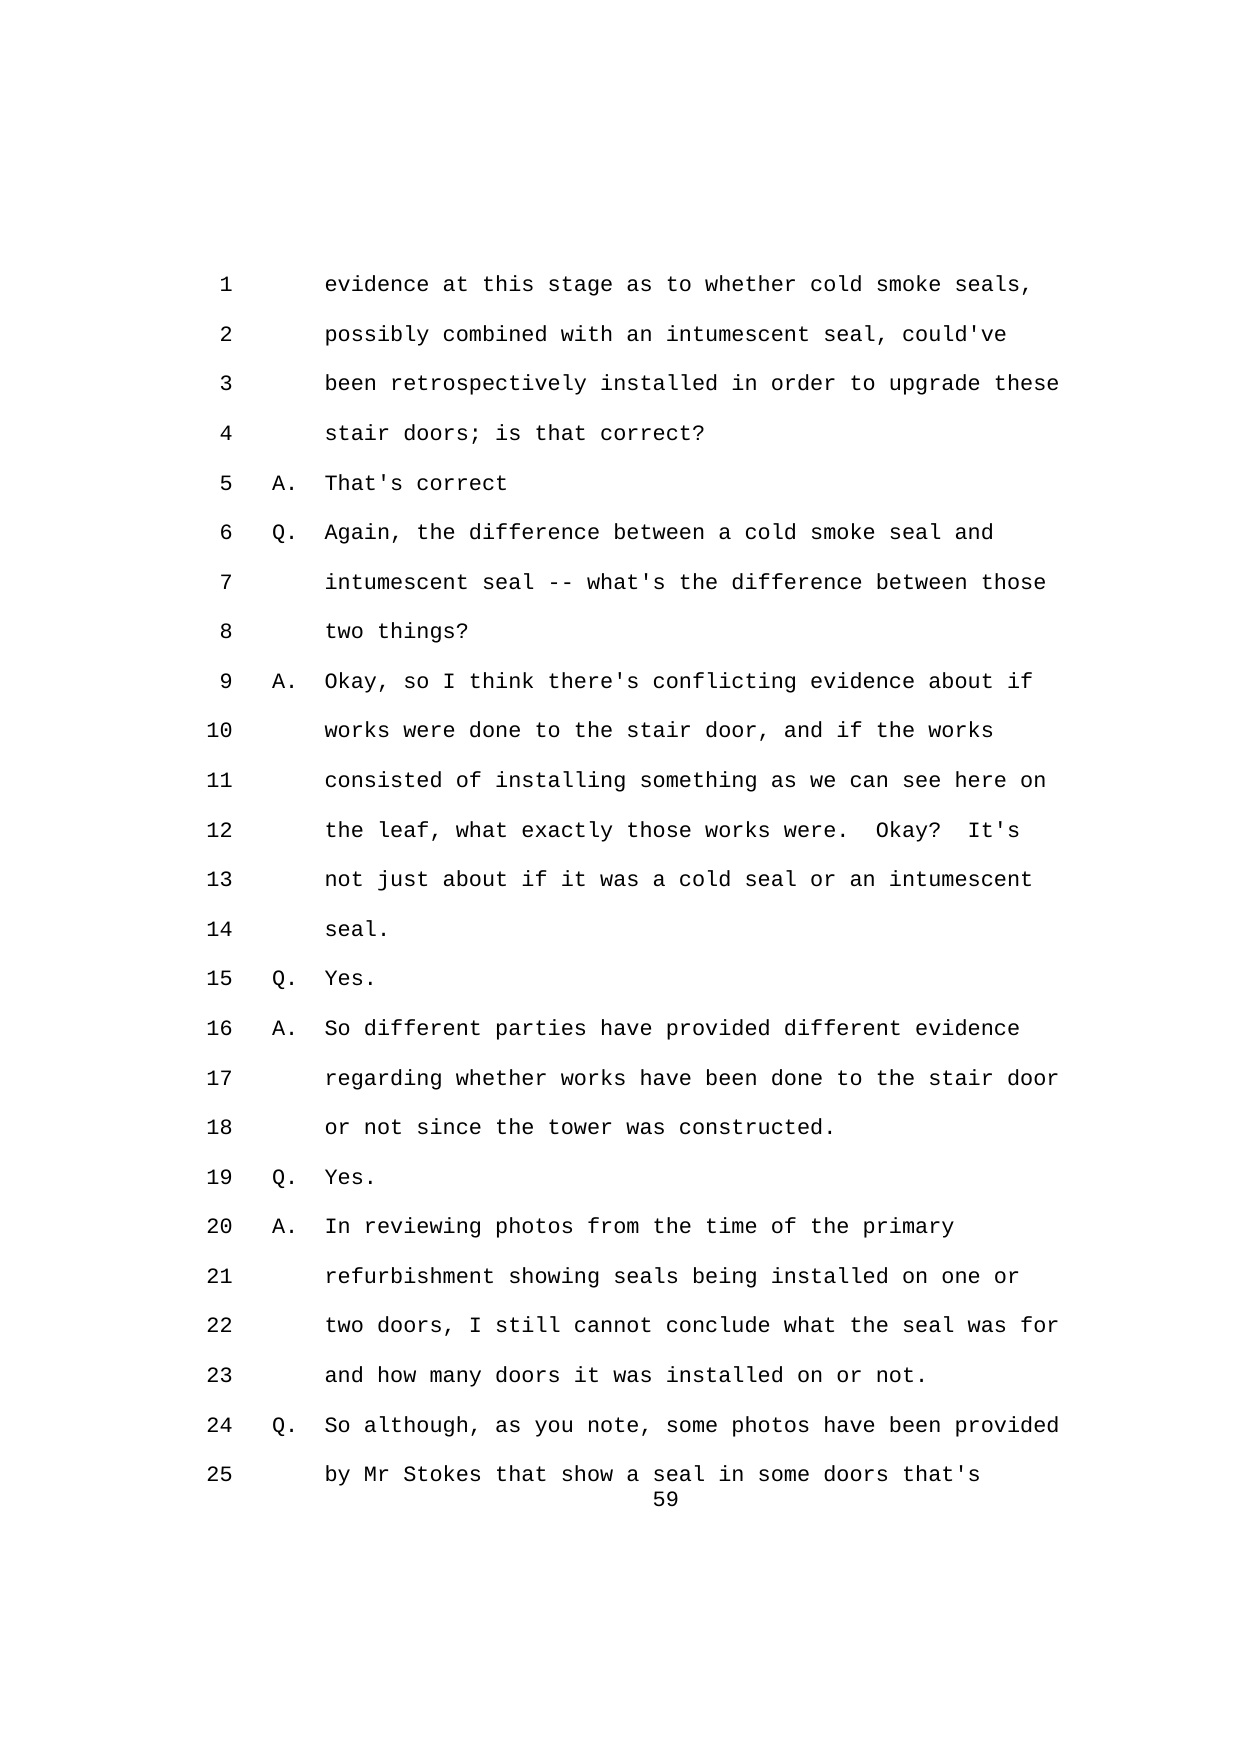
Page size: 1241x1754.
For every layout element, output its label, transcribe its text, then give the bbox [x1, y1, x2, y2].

text 7 intumescent seal -- what's the difference between those [75, 571, 1165, 596]
text 24 Q. So although, as you note, some photos have been provided [75, 1414, 1165, 1438]
text 8 two things? [75, 620, 1165, 645]
text 11 consisted of installing something as we can see here on [75, 769, 1165, 794]
text 18 or not since the tower was constructed. [75, 1116, 1165, 1141]
text 15 Q. Yes. [75, 967, 1165, 992]
text 6 Q. Again, the difference between a cold smoke seal and [75, 521, 1165, 546]
text 59 [75, 1488, 1165, 1513]
text 10 works were done to the stair door, and if the works [75, 719, 1165, 744]
text 14 seal. [75, 918, 1165, 943]
text 25 by Mr Stokes that show a seal in some doors that's [75, 1463, 1165, 1488]
text 22 two doors, I still cannot conclude what the seal was for [75, 1314, 1165, 1339]
text 2 possibly combined with an intumescent seal, could've [75, 323, 1165, 348]
text 5 A. That's correct [75, 472, 1165, 496]
text 21 refurbishment showing seals being installed on one or [75, 1265, 1165, 1290]
text 4 stair doors; is that correct? [75, 422, 1165, 447]
text 19 Q. Yes. [75, 1166, 1165, 1191]
text 20 A. In reviewing photos from the time of the primary [75, 1215, 1165, 1240]
text 13 not just about if it was a cold seal or an intumescent [75, 868, 1165, 893]
text 1 evidence at this stage as to whether cold smoke seals, [75, 273, 1165, 298]
text 3 been retrospectively installed in order to upgrade these [75, 372, 1165, 397]
text 17 regarding whether works have been done to the stair door [75, 1067, 1165, 1091]
text 12 the leaf, what exactly those works were. Okay? It's [75, 819, 1165, 843]
text 23 and how many doors it was installed on or not. [75, 1364, 1165, 1389]
text 16 A. So different parties have provided different evidence [75, 1017, 1165, 1042]
text 9 A. Okay, so I think there's conflicting evidence about if [75, 670, 1165, 695]
